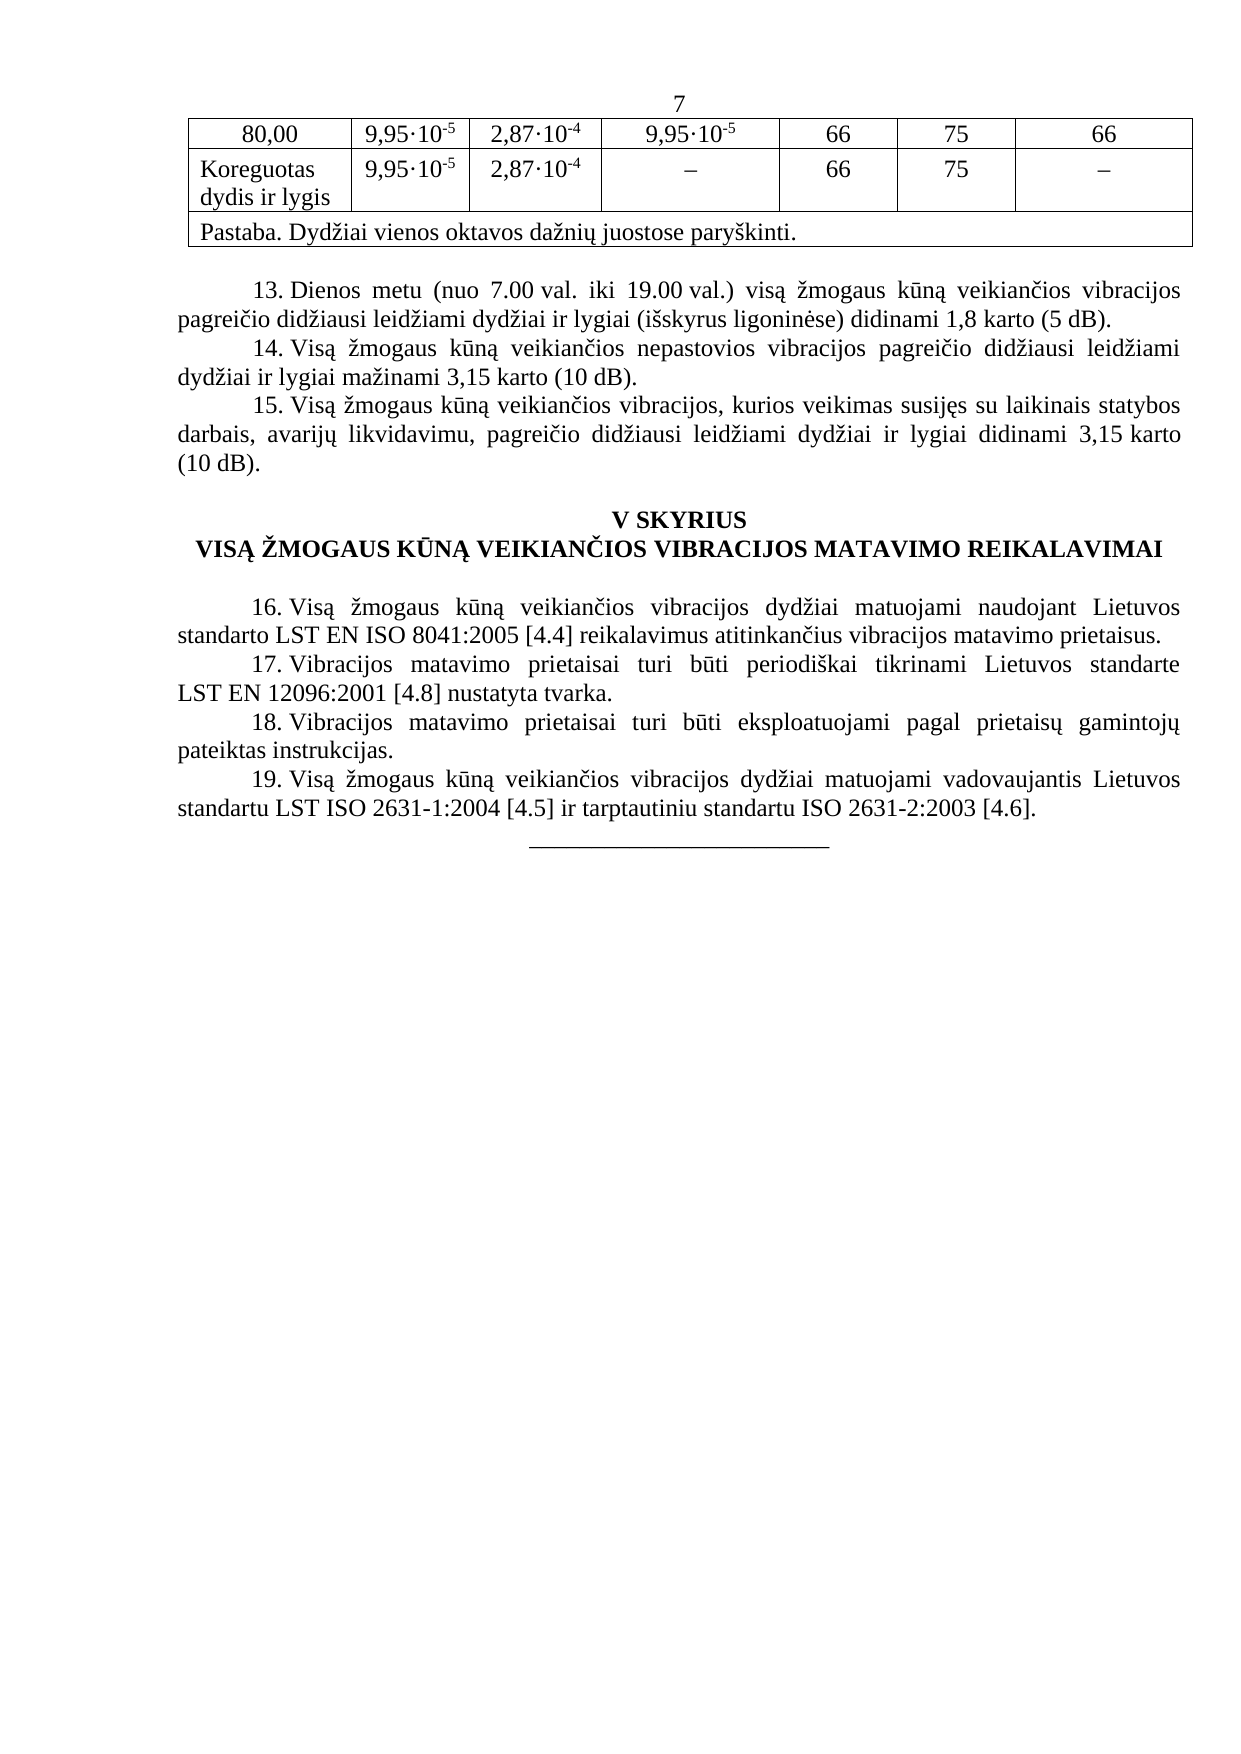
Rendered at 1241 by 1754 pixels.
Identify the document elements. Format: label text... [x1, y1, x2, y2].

table_cell – [1016, 149, 1192, 211]
table_cell Koreguotas dydis ir lygis [189, 149, 351, 211]
table_cell Pastaba. Dydžiai vienos oktavos dažnių juostose paryškinti. [189, 212, 1192, 246]
table_cell 75 [898, 119, 1015, 148]
table_cell 9,95·10-5 [352, 149, 469, 211]
table_cell 66 [780, 149, 897, 211]
table_cell 2,87·10-4 [470, 149, 601, 211]
text V SKYRIUS [177, 506, 1181, 534]
table_cell 80,00 [189, 119, 351, 148]
text 15. Visą žmogaus kūną veikiančios vibracijos, kurios veikimas susijęs su laikinais statybos darbais, avarijų likvidavimu, pagreičio didžiausi leidžiami dydžiai ir lygiai didinami 3,15 karto (10 dB). [177, 391, 1181, 477]
text 18. Vibracijos matavimo prietaisai turi būti eksploatuojami pagal prietaisų gamintojų pateiktas instrukcijas. [177, 707, 1181, 764]
table_cell 75 [898, 149, 1015, 211]
table_cell 66 [780, 119, 897, 148]
text ________________________ [177, 822, 1181, 851]
table_cell 66 [1016, 119, 1192, 148]
text VISĄ ŽMOGAUS KŪNĄ VEIKIANČIOS VIBRACIJOS MATAVIMO REIKALAVIMAI [177, 534, 1181, 563]
text 16. Visą žmogaus kūną veikiančios vibracijos dydžiai matuojami naudojant Lietuvos standarto LST EN ISO 8041:2005 [4.4] reikalavimus atitinkančius vibracijos matavimo prietaisus. [177, 592, 1181, 649]
text 17. Vibracijos matavimo prietaisai turi būti periodiškai tikrinami Lietuvos standarte LST EN 12096:2001 [4.8] nustatyta tvarka. [177, 649, 1181, 707]
text 19. Visą žmogaus kūną veikiančios vibracijos dydžiai matuojami vadovaujantis Lietuvos standartu LST ISO 2631-1:2004 [4.5] ir tarptautiniu standartu ISO 2631-2:2003 [4.6]. [177, 764, 1181, 822]
text 13. Dienos metu (nuo 7.00 val. iki 19.00 val.) visą žmogaus kūną veikiančios vibracijos pagreičio didžiausi leidžiami dydžiai ir lygiai (išskyrus ligoninėse) didinami 1,8 karto (5 dB). [177, 276, 1181, 333]
text 14. Visą žmogaus kūną veikiančios nepastovios vibracijos pagreičio didžiausi leidžiami dydžiai ir lygiai mažinami 3,15 karto (10 dB). [177, 333, 1181, 391]
table_cell 9,95·10-5 [602, 119, 779, 148]
table_cell 2,87·10-4 [470, 119, 601, 148]
table_cell – [602, 149, 779, 211]
table_cell 9,95·10-5 [352, 119, 469, 148]
